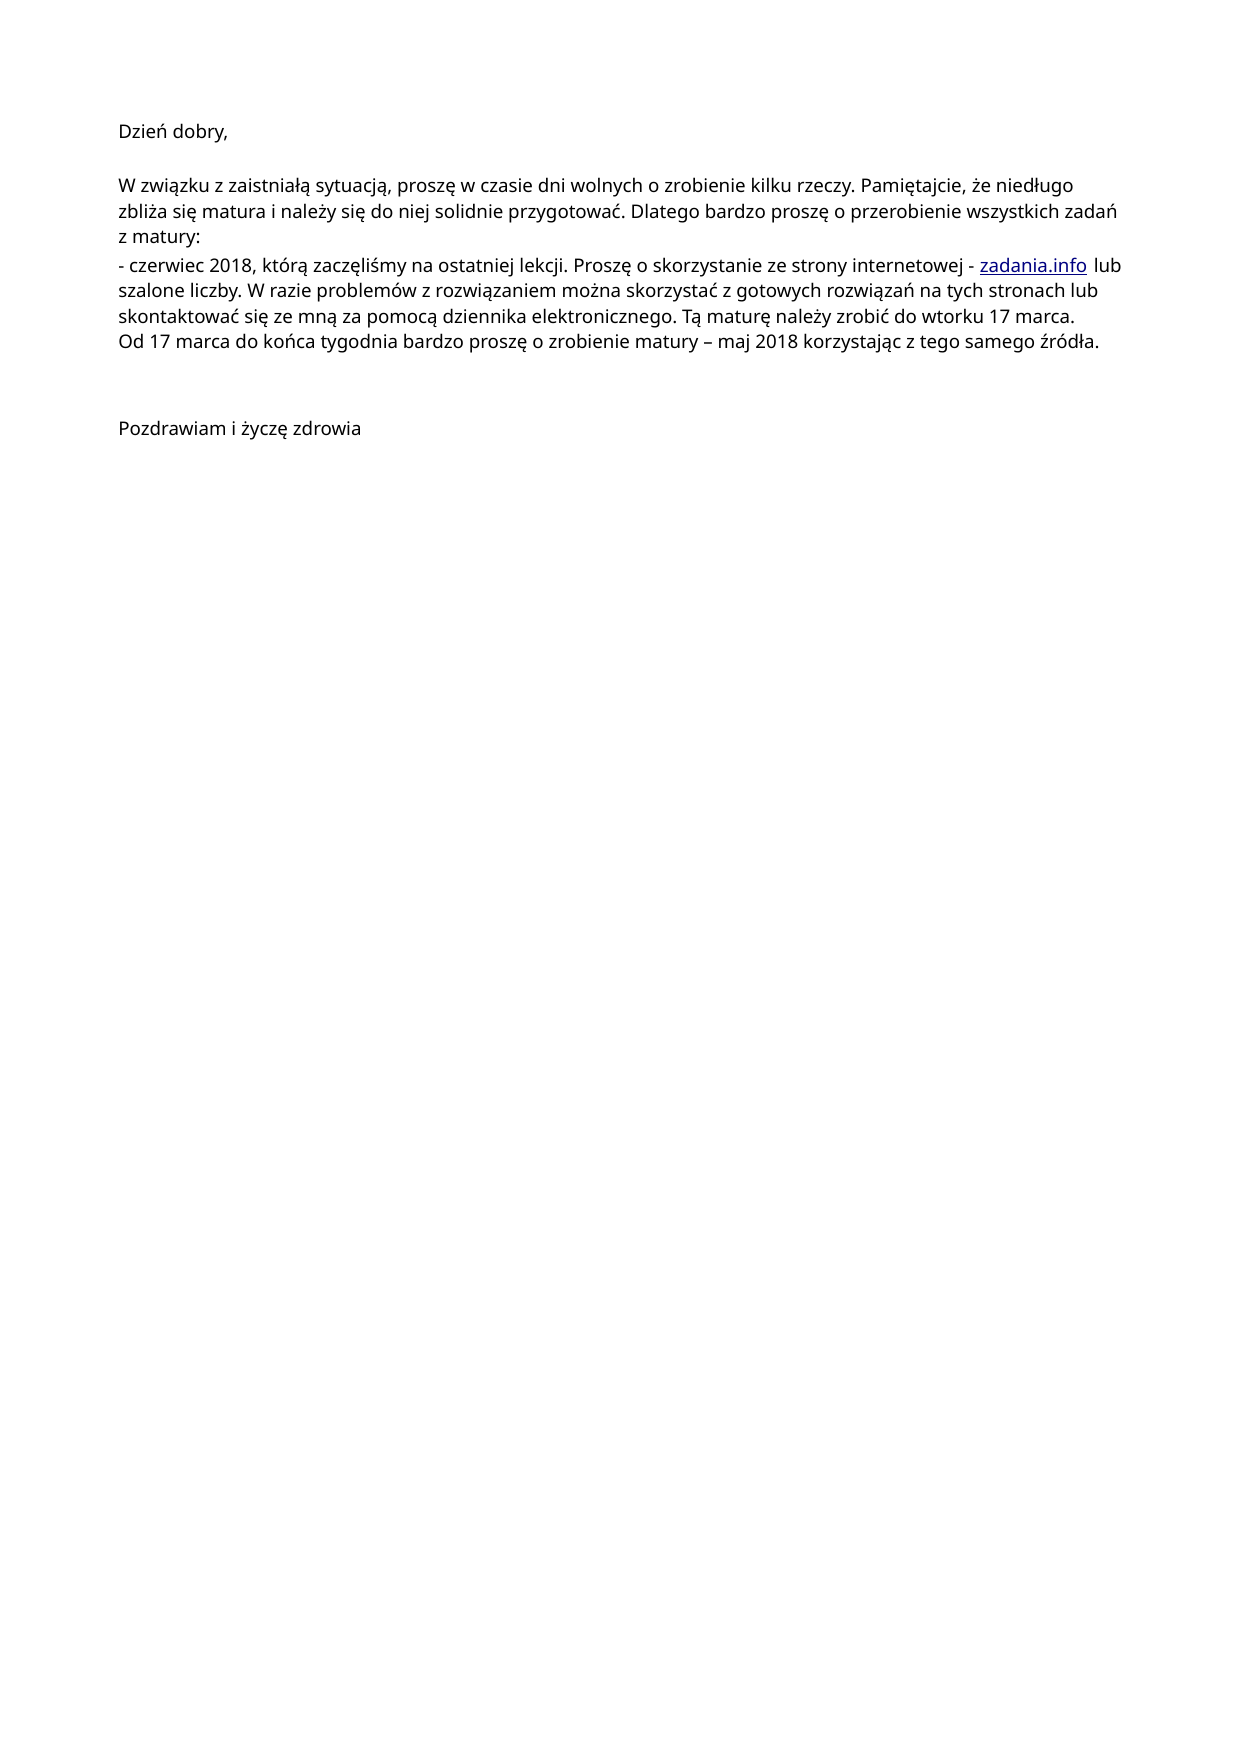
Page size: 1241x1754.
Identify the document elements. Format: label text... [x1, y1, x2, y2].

text Dzień dobry, W związku z zaistniałą sytuacją, proszę w czasie dni wolnych o zrobienie kilku rzeczy. Pamiętajcie, że niedługo zbliża się matura i należy się do niej solidnie przygotować. Dlatego bardzo proszę o przerobienie wszystkich zadań z matury: - czerwiec 2018, którą zaczęliśmy na ostatniej lekcji. Proszę o skorzystanie ze strony internetowej - zadania.info lub szalone liczby. W razie problemów z rozwiązaniem można skorzystać z gotowych rozwiązań na tych stronach lub skontaktować się ze mną za pomocą dziennika elektronicznego. Tą maturę należy zrobić do wtorku 17 marca. [118, 118, 1122, 329]
text Od 17 marca do końca tygodnia bardzo proszę o zrobienie matury – maj 2018 korzystając z tego samego źródła. [118, 329, 1122, 354]
text Pozdrawiam i życzę zdrowia [118, 383, 1122, 441]
